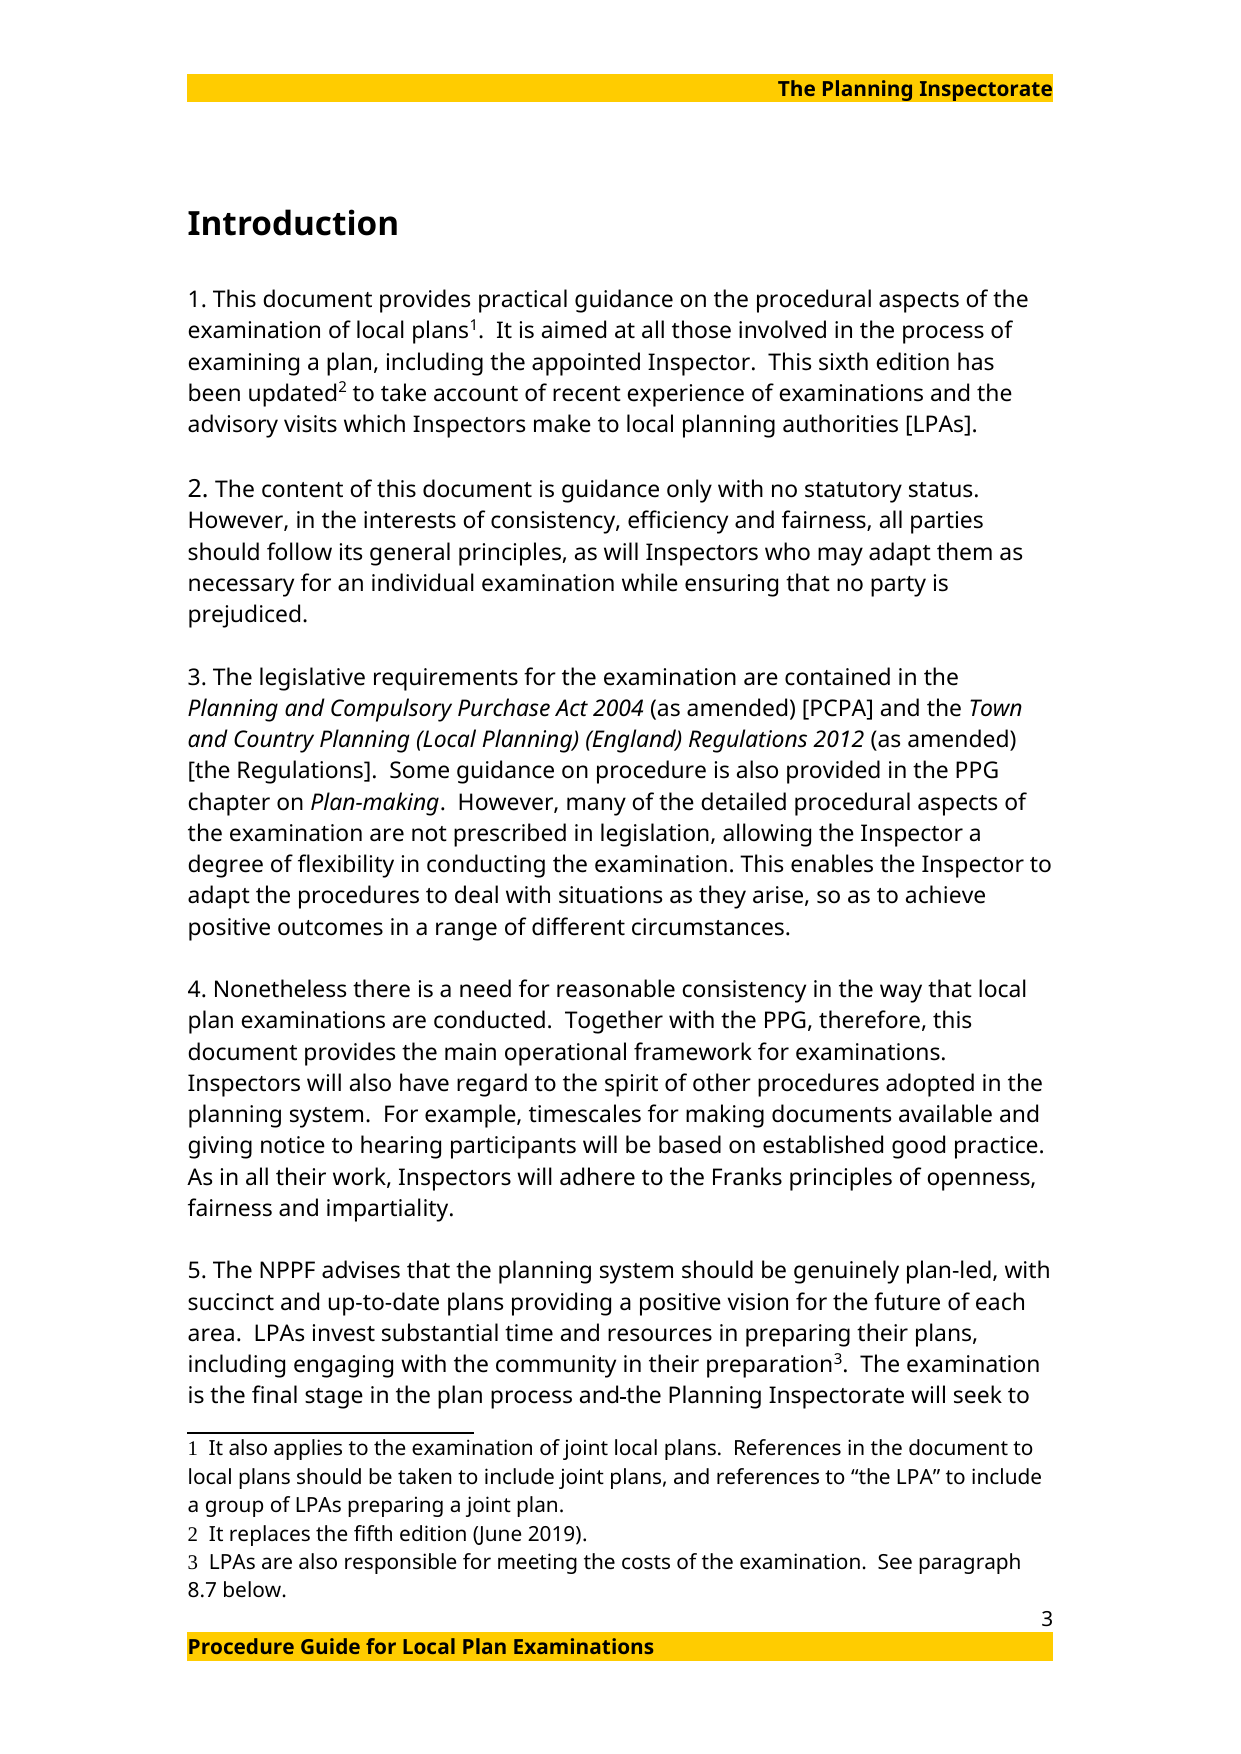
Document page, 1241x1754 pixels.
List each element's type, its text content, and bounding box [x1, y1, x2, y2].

text It replaces the fifth edition (June 2019). [187, 1519, 1053, 1547]
text 2. The content of this document is guidance only with no statutory status. However, in the interests of consistency, efficiency and fairness, all parties should follow its general principles, as will Inspectors who may adapt them as necessary for an individual examination while ensuring that no party is prejudiced. [187, 470, 1053, 629]
subtitle Introduction [187, 200, 1053, 245]
text 4. Nonetheless there is a need for reasonable consistency in the way that local plan examinations are conducted. Together with the PPG, therefore, this document provides the main operational framework for examinations. Inspectors will also have regard to the spirit of other procedures adopted in the planning system. For example, timescales for making documents available and giving notice to hearing participants will be based on established good practice. As in all their work, Inspectors will adhere to the Franks principles of openness, fairness and impartiality. [187, 973, 1053, 1223]
text LPAs are also responsible for meeting the costs of the examination. See paragraph 8.7 below. [187, 1547, 1053, 1604]
text It also applies to the examination of joint local plans. References in the document to local plans should be taken to include joint plans, and references to “the LPA” to include a group of LPAs preparing a joint plan. [187, 1433, 1053, 1519]
text 5. The NPPF advises that the planning system should be genuinely plan-led, with succinct and up-to-date plans providing a positive vision for the future of each area. LPAs invest substantial time and resources in preparing their plans, including engaging with the community in their preparation. The examination is the final stage in the plan process and the Planning Inspectorate will seek to [187, 1254, 1053, 1411]
text 1. This document provides practical guidance on the procedural aspects of the examination of local plans. It is aimed at all those involved in the process of examining a plan, including the appointed Inspector. This sixth edition has been updated to take account of recent experience of examinations and the advisory visits which Inspectors make to local planning authorities [LPAs]. [187, 283, 1053, 439]
text 3. The legislative requirements for the examination are contained in the Planning and Compulsory Purchase Act 2004 (as amended) [PCPA] and the Town and Country Planning (Local Planning) (England) Regulations 2012 (as amended) [the Regulations]. Some guidance on procedure is also provided in the PPG chapter on Plan-making. However, many of the detailed procedural aspects of the examination are not prescribed in legislation, allowing the Inspector a degree of flexibility in conducting the examination. This enables the Inspector to adapt the procedures to deal with situations as they arise, so as to achieve positive outcomes in a range of different circumstances. [187, 661, 1053, 942]
